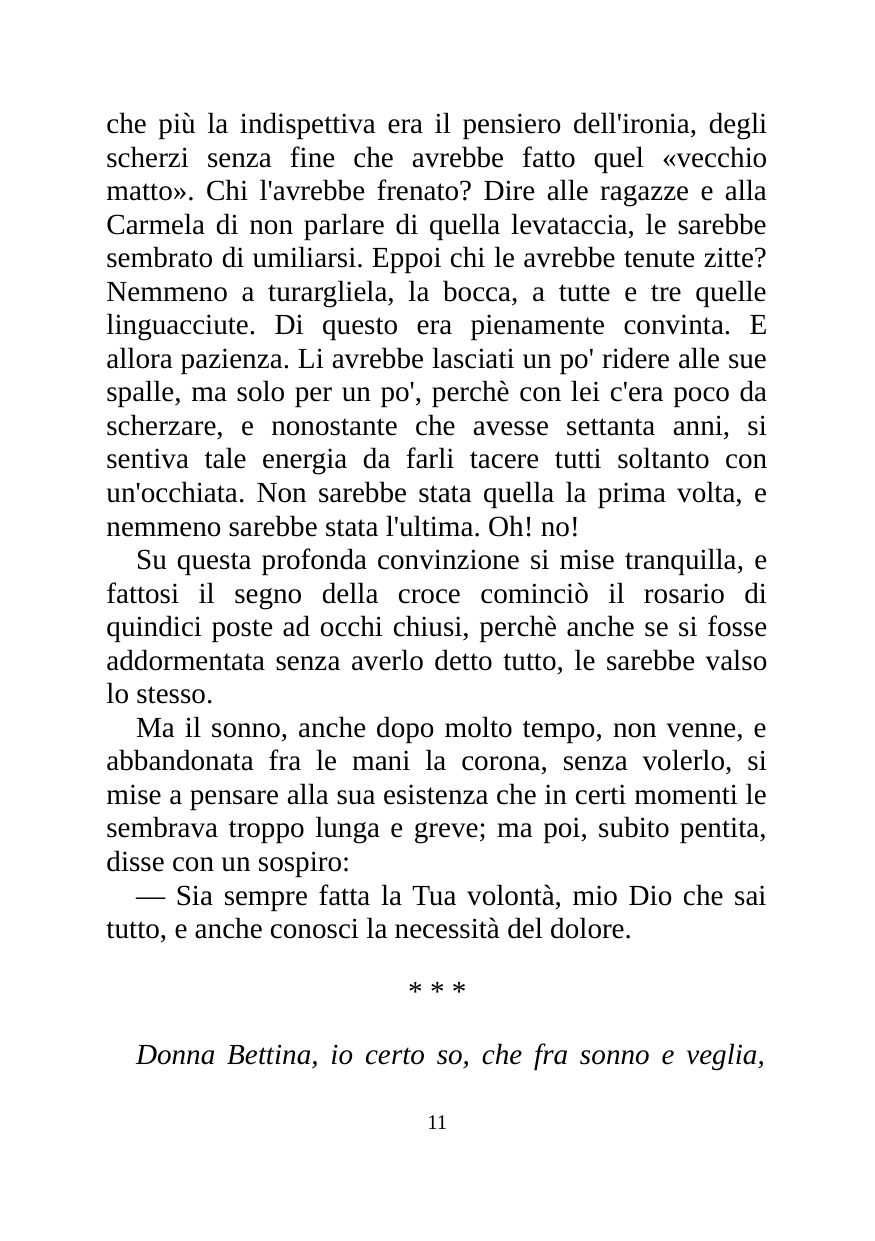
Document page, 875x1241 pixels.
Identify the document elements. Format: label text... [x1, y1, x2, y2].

text — Sia sempre fatta la Tua volontà, mio Dio che sai tutto, e anche conosci la necessità del dolore. [106, 878, 768, 945]
text Su questa profonda convinzione si mise tranquilla, e fattosi il segno della croce cominciò il rosario di quindici poste ad occhi chiusi, perchè anche se si fosse addormentata senza averlo detto tutto, le sarebbe valso lo stesso. [106, 542, 768, 710]
text che più la indispettiva era il pensiero dell'ironia, degli scherzi senza fine che avrebbe fatto quel «vecchio matto». Chi l'avrebbe frenato? Dire alle ragazze e alla Carmela di non parlare di quella levataccia, le sarebbe sembrato di umiliarsi. Eppoi chi le avrebbe tenute zitte? Nemmeno a turargliela, la bocca, a tutte e tre quelle linguacciute. Di questo era pienamente convinta. E allora pazienza. Li avrebbe lasciati un po' ridere alle sue spalle, ma solo per un po', perchè con lei c'era poco da scherzare, e nonostante che avesse settanta anni, si sentiva tale energia da farli tacere tutti soltanto con un'occhiata. Non sarebbe stata quella la prima volta, e nemmeno sarebbe stata l'ultima. Oh! no! [106, 106, 768, 542]
text * * * [106, 974, 768, 1008]
text Donna Bettina, io certo so, che fra sonno e veglia, [106, 1037, 768, 1071]
text Ma il sonno, anche dopo molto tempo, non venne, e abbandonata fra le mani la corona, senza volerlo, si mise a pensare alla sua esistenza che in certi momenti le sembrava troppo lunga e greve; ma poi, subito pentita, disse con un sospiro: [106, 710, 768, 878]
